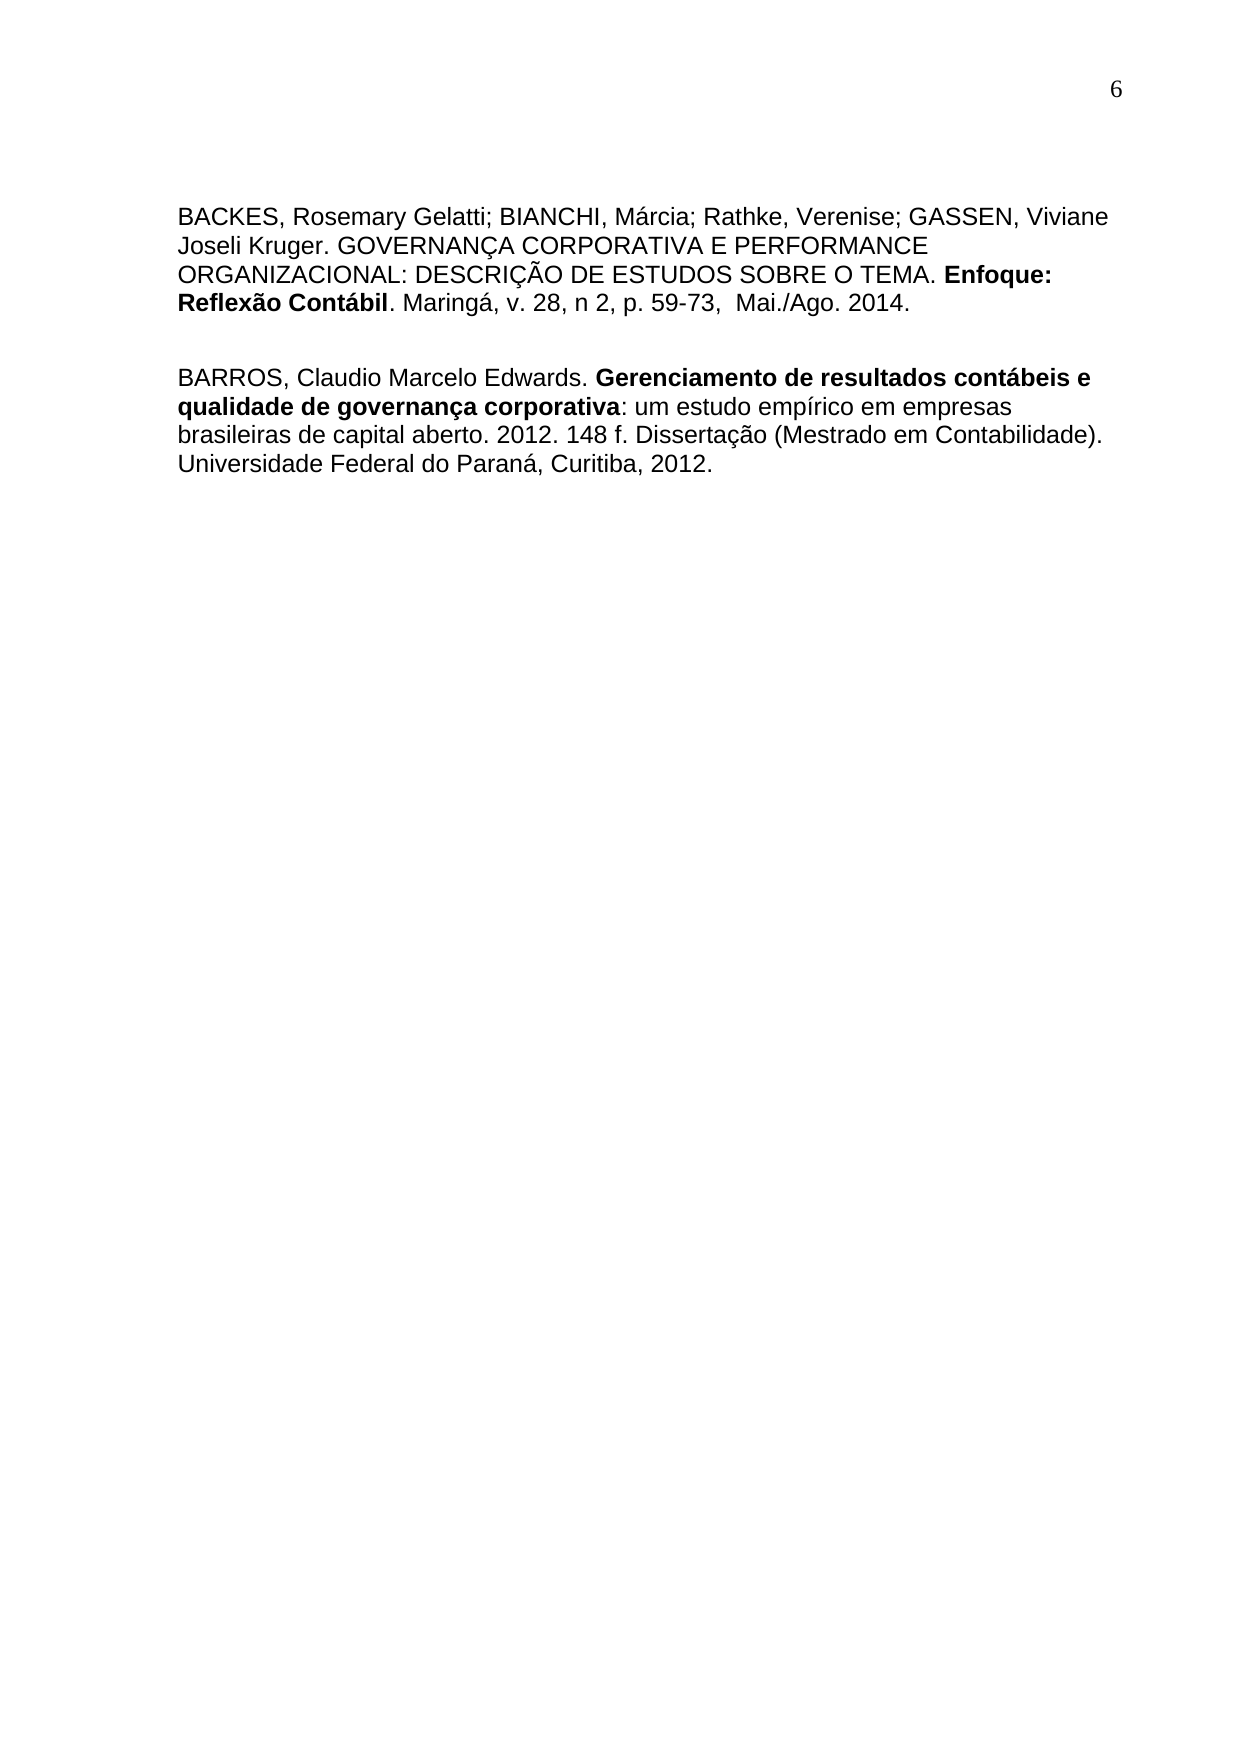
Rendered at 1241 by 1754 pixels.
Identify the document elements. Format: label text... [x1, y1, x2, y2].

text BACKES, Rosemary Gelatti; BIANCHI, Márcia; Rathke, Verenise; GASSEN, Viviane Joseli Kruger. GOVERNANÇA CORPORATIVA E PERFORMANCE ORGANIZACIONAL: DESCRIÇÃO DE ESTUDOS SOBRE O TEMA. Enfoque: Reflexão Contábil. Maringá, v. 28, n 2, p. 59-73, Mai./Ago. 2014. [177, 202, 1122, 317]
text BARROS, Claudio Marcelo Edwards. Gerenciamento de resultados contábeis e qualidade de governança corporativa: um estudo empírico em empresas brasileiras de capital aberto. 2012. 148 f. Dissertação (Mestrado em Contabilidade). Universidade Federal do Paraná, Curitiba, 2012. [177, 363, 1122, 478]
